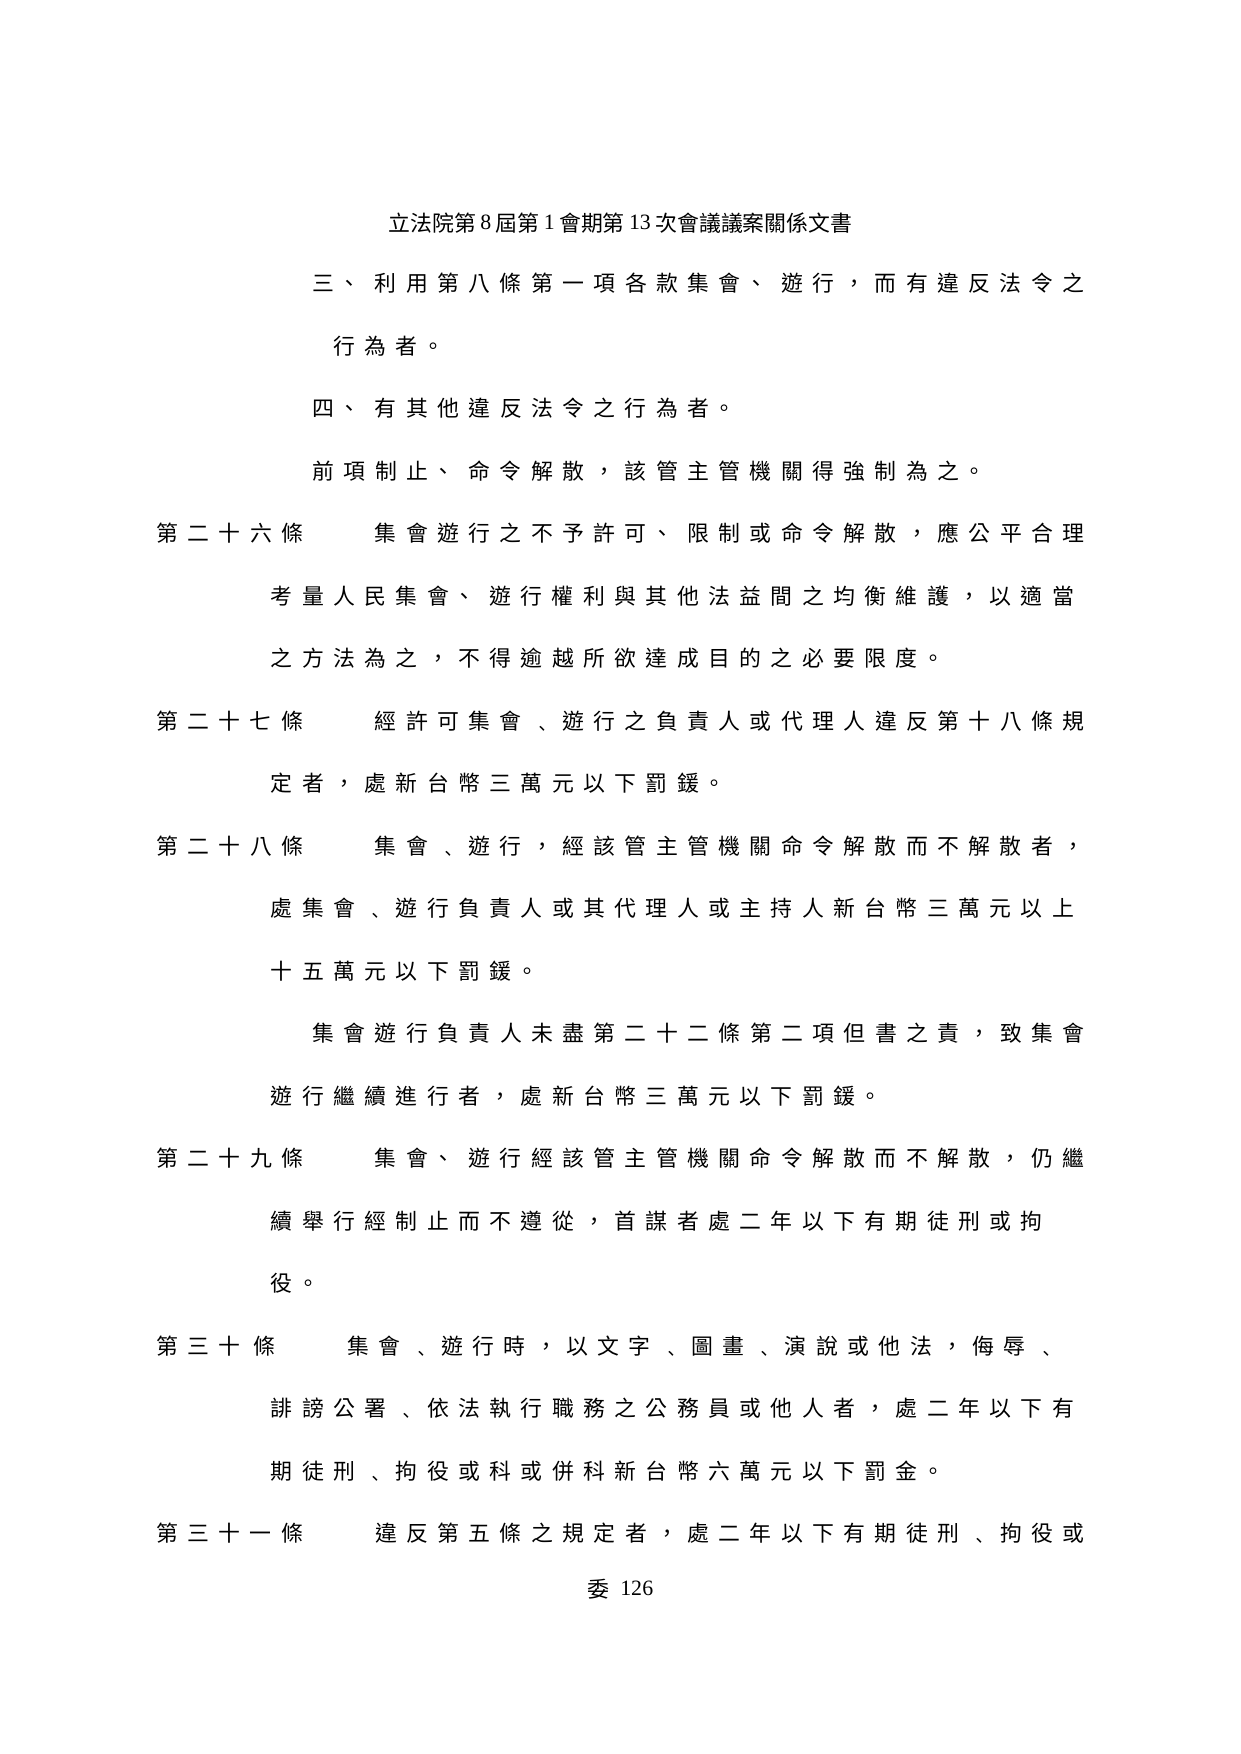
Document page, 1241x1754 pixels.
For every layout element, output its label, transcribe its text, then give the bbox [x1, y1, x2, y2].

text 集會遊行負責人未盡第二十二條第二項但書之責，致集會遊行繼續進行者，處新台幣三萬元以下罰鍰。 [261, 1001, 1089, 1126]
text 第二十七條 經許可集會﹑遊行之負責人或代理人違反第十八條規定者，處新台幣三萬元以下罰鍰。 [151, 688, 1089, 813]
text 第三十一條 違反第五條之規定者，處二年以下有期徒刑﹑拘役或 [151, 1501, 1089, 1563]
text 三、利用第八條第一項各款集會、遊行，而有違反法令之行為者。 [305, 251, 1089, 376]
text 第三十條 集會﹑遊行時，以文字﹑圖畫﹑演說或他法，侮辱﹑誹謗公署﹑依法執行職務之公務員或他人者，處二年以下有期徒刑﹑拘役或科或併科新台幣六萬元以下罰金。 [151, 1313, 1089, 1501]
text 第二十六條 集會遊行之不予許可、限制或命令解散，應公平合理考量人民集會、遊行權利與其他法益間之均衡維護，以適當之方法為之，不得逾越所欲達成目的之必要限度。 [151, 501, 1089, 688]
text 四、有其他違反法令之行為者。 [305, 376, 1089, 438]
text 第二十八條 集會﹑遊行，經該管主管機關命令解散而不解散者，處集會﹑遊行負責人或其代理人或主持人新台幣三萬元以上十五萬元以下罰鍰。 [151, 813, 1089, 1001]
text 前項制止、命令解散，該管主管機關得強制為之。 [261, 438, 1089, 501]
text 第二十九條 集會、遊行經該管主管機關命令解散而不解散，仍繼續舉行經制止而不遵從，首謀者處二年以下有期徒刑或拘役。 [151, 1126, 1089, 1313]
